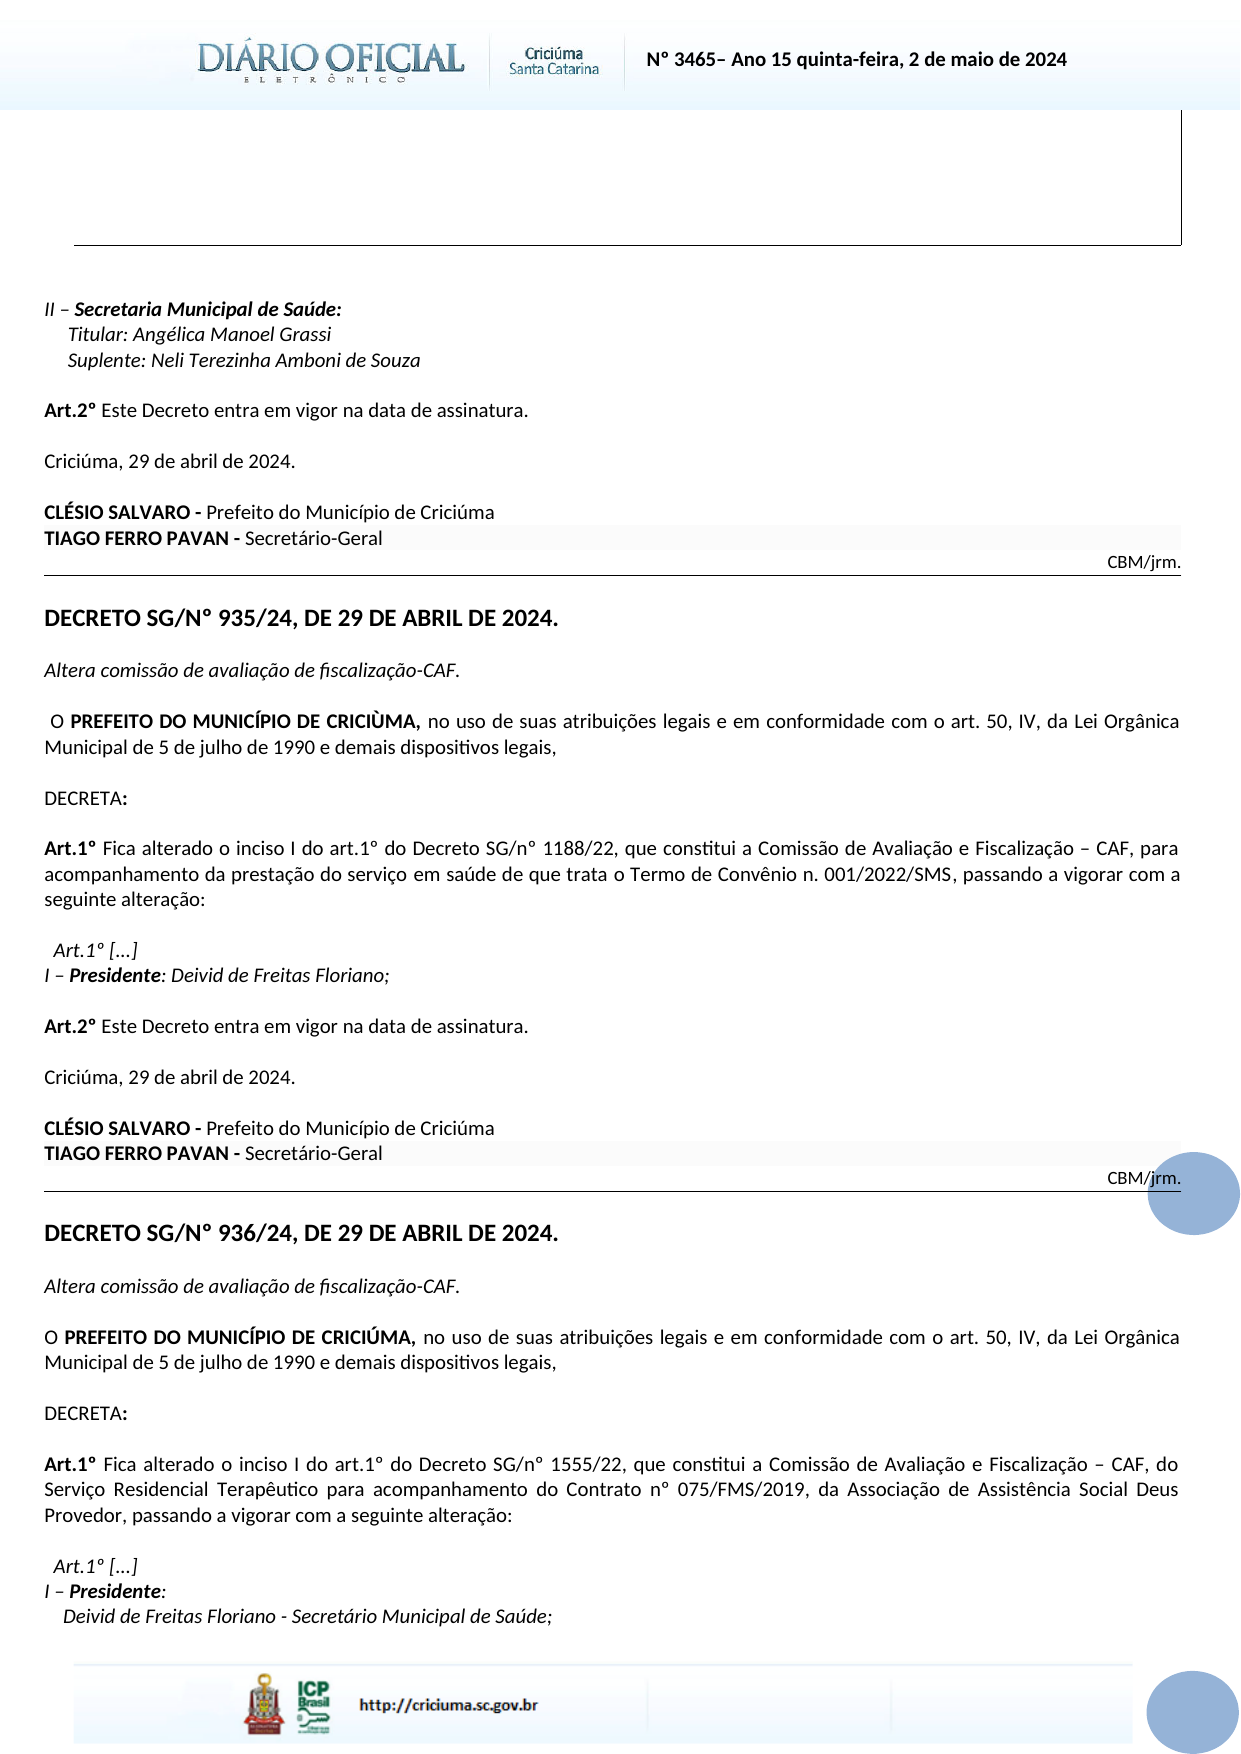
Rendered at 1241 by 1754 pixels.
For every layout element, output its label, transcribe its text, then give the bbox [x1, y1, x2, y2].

text Art.1º Fica alterado o inciso I do art.1º do Decreto SG/nº 1555/22, que constitui a Comissão de Avaliação e Fiscalização – CAF, do Serviço Residencial Terapêutico para acompanhamento do Contrato nº 075/FMS/2019, da Associação de Assistência Social Deus Provedor, passando a vigorar com a seguinte alteração: [44, 1451, 1181, 1527]
text I – Presidente: [44, 1578, 1181, 1604]
text TIAGO FERRO PAVAN - Secretário-Geral [44, 525, 1181, 550]
text Art.1º [...] [44, 937, 1181, 963]
text Art.2º Este Decreto entra em vigor na data de assinatura. [44, 1013, 1181, 1039]
text Art.1º Fica alterado o inciso I do art.1º do Decreto SG/nº 1188/22, que constitui a Comissão de Avaliação e Fiscalização – CAF, para acompanhamento da prestação do serviço em saúde de que trata o Termo de Convênio n. 001/2022/SMS, passando a vigorar com a seguinte alteração: [44, 836, 1181, 912]
text DECRETO SG/Nº 935/24, DE 29 DE ABRIL DE 2024. [44, 602, 1181, 632]
text II – Secretaria Municipal de Saúde: [44, 296, 1181, 321]
text DECRETA: [44, 1400, 1181, 1426]
text DECRETO SG/Nº 936/24, DE 29 DE ABRIL DE 2024. [44, 1217, 1181, 1248]
text I – Presidente: Deivid de Freitas Floriano; [44, 963, 1181, 988]
text Criciúma, 29 de abril de 2024. [44, 1064, 1181, 1090]
text Criciúma, 29 de abril de 2024. [44, 448, 1181, 474]
text Altera comissão de avaliação de fiscalização-CAF. [44, 658, 1181, 683]
text Altera comissão de avaliação de fiscalização-CAF. [44, 1273, 1181, 1299]
text TIAGO FERRO PAVAN - Secretário-Geral [44, 1141, 1181, 1166]
text O PREFEITO DO MUNICÍPIO DE CRICIÙMA, no uso de suas atribuições legais e em conformidade com o art. 50, IV, da Lei Orgânica Municipal de 5 de julho de 1990 e demais dispositivos legais, [44, 708, 1181, 759]
text Suplente: Neli Terezinha Amboni de Souza [44, 347, 1181, 372]
text Art.2º Este Decreto entra em vigor na data de assinatura. [44, 398, 1181, 423]
text CBM/jrm. [44, 1166, 1158, 1191]
text CBM/jrm. [44, 550, 1181, 575]
text Art.1º [...] [44, 1553, 1181, 1578]
text O PREFEITO DO MUNICÍPIO DE CRICIÚMA, no uso de suas atribuições legais e em conformidade com o art. 50, IV, da Lei Orgânica Municipal de 5 de julho de 1990 e demais dispositivos legais, [44, 1324, 1181, 1375]
text Titular: Angélica Manoel Grassi [44, 321, 1181, 347]
text DECRETA: [44, 785, 1181, 810]
text CLÉSIO SALVARO - Prefeito do Município de Criciúma [44, 499, 1181, 525]
text Deivid de Freitas Floriano - Secretário Municipal de Saúde; [44, 1604, 1181, 1629]
text CLÉSIO SALVARO - Prefeito do Município de Criciúma [44, 1115, 1181, 1141]
